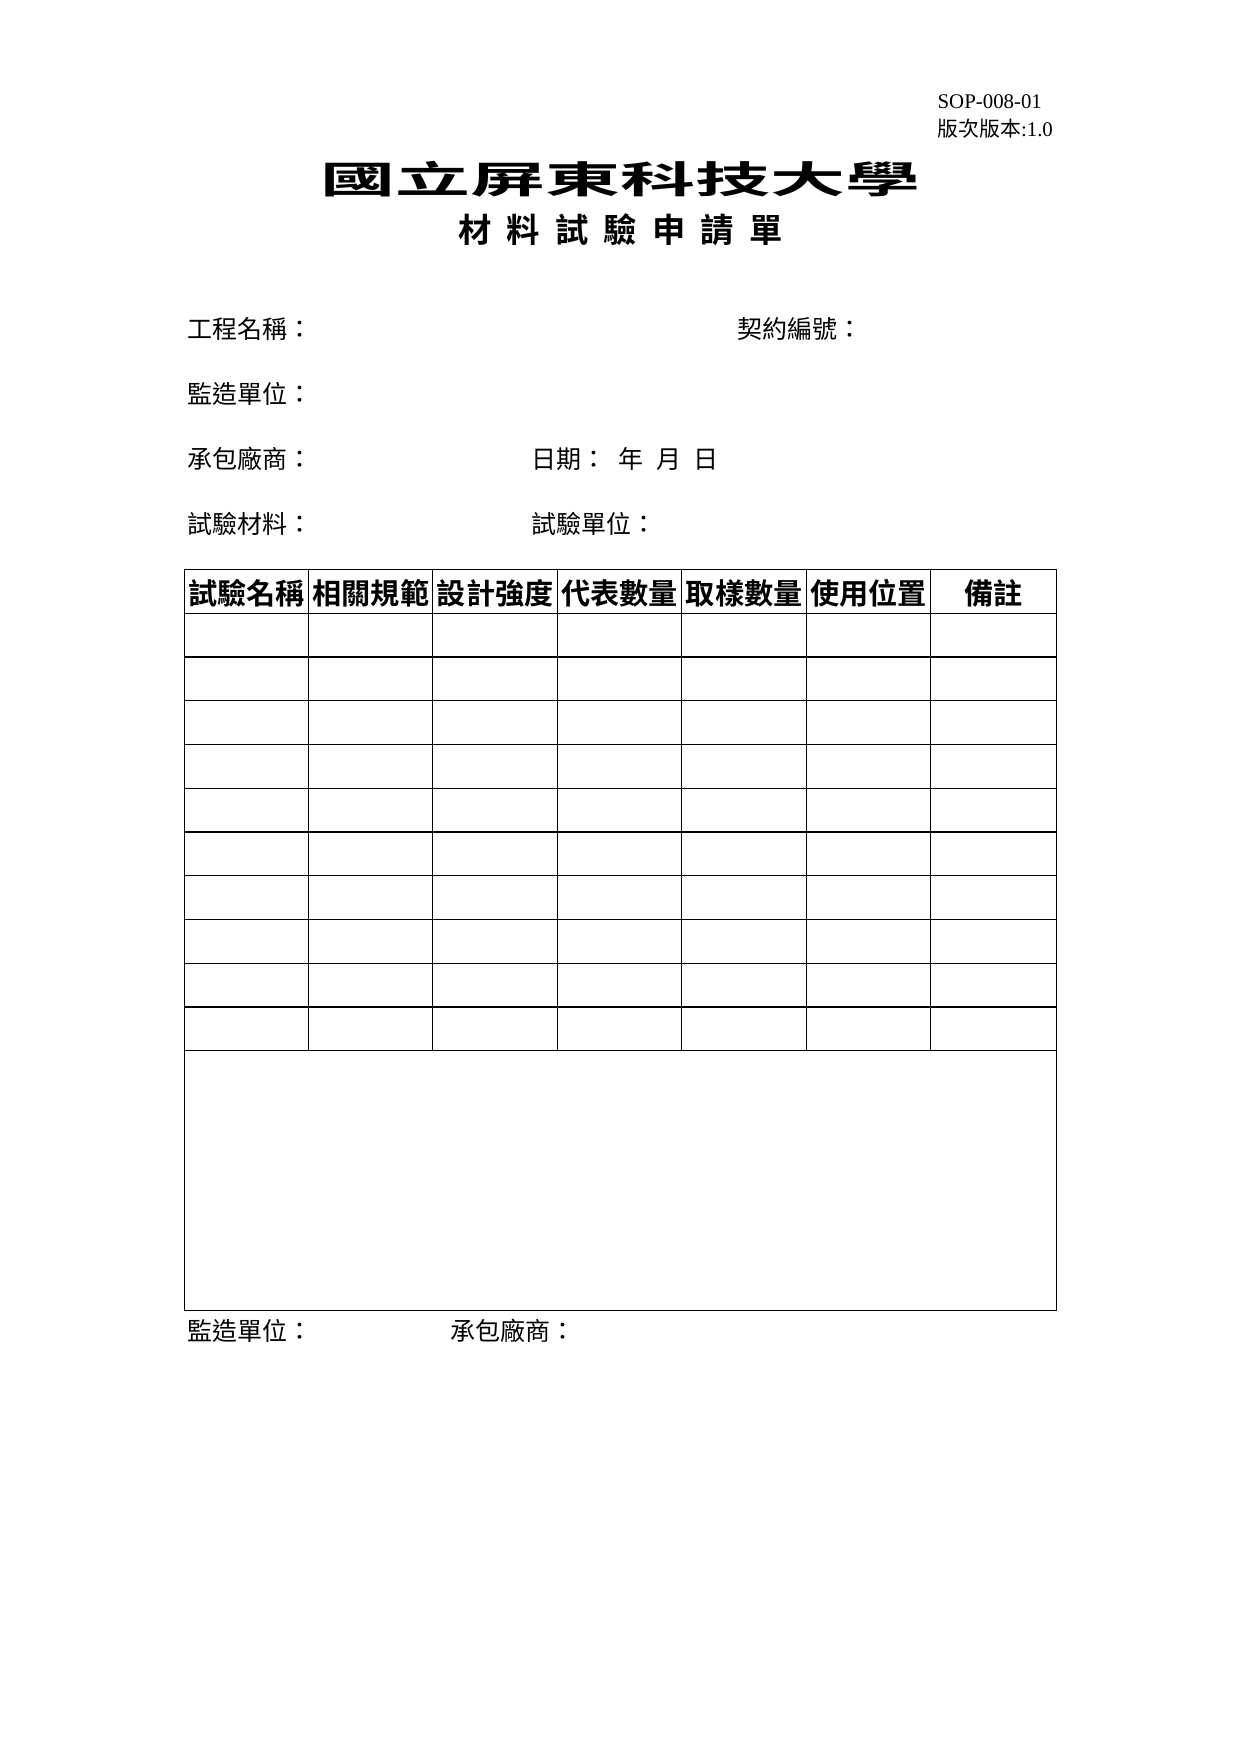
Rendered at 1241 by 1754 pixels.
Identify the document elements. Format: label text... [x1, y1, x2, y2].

table_cell [433, 833, 557, 875]
table_cell [185, 614, 308, 656]
table_cell [558, 833, 681, 875]
text 承包廠商： 日期： 年 月 日 [187, 439, 1053, 476]
table_cell [309, 745, 432, 788]
table_cell [558, 920, 681, 963]
table_cell [433, 701, 557, 744]
table_cell [309, 658, 432, 700]
table_cell [682, 789, 806, 831]
table_cell [433, 1008, 557, 1050]
table_cell [309, 614, 432, 656]
table_cell [558, 658, 681, 700]
table_header 設計強度 [433, 570, 557, 613]
table_cell [185, 701, 308, 744]
table_cell [433, 876, 557, 919]
table_cell [558, 789, 681, 831]
table_cell [807, 833, 930, 875]
table_cell [807, 789, 930, 831]
table_cell [807, 614, 930, 656]
table_cell [433, 964, 557, 1006]
table_cell [433, 745, 557, 788]
table_cell [931, 964, 1056, 1006]
table_cell [433, 614, 557, 656]
table_header 試驗名稱 [185, 570, 308, 613]
table_cell [682, 701, 806, 744]
table_cell [433, 920, 557, 963]
table_cell [931, 1008, 1056, 1050]
table_header 使用位置 [807, 570, 930, 613]
table_header 代表數量 [558, 570, 681, 613]
text 試驗材料： 試驗單位： [187, 504, 1053, 541]
text 材 料 試 驗 申 請 單 [187, 204, 1053, 252]
table_cell [185, 1008, 308, 1050]
table_cell [931, 833, 1056, 875]
table_cell [807, 964, 930, 1006]
table_cell [185, 833, 308, 875]
table_cell [931, 701, 1056, 744]
table_cell [558, 614, 681, 656]
table_cell [682, 833, 806, 875]
table_cell [682, 614, 806, 656]
table_cell [309, 964, 432, 1006]
table_cell [682, 920, 806, 963]
table_header 取樣數量 [682, 570, 806, 613]
table_cell [931, 876, 1056, 919]
table_cell [931, 789, 1056, 831]
table_cell [558, 876, 681, 919]
table_cell [558, 701, 681, 744]
table_cell [185, 964, 308, 1006]
table_cell [931, 614, 1056, 656]
table_cell [931, 658, 1056, 700]
table_header 備註 [931, 570, 1056, 613]
table_cell [309, 1008, 432, 1050]
table_cell [682, 1008, 806, 1050]
text 國立屏東科技大學 [187, 150, 1053, 204]
table_cell [682, 658, 806, 700]
table_cell [558, 964, 681, 1006]
table_cell [682, 964, 806, 1006]
table_header 相關規範 [309, 570, 432, 613]
table_cell [185, 1051, 1056, 1310]
table_cell [807, 920, 930, 963]
table_cell [931, 745, 1056, 788]
table_cell [309, 789, 432, 831]
table_cell [682, 745, 806, 788]
table_cell [309, 920, 432, 963]
table_cell [185, 745, 308, 788]
text 工程名稱： 契約編號： [187, 309, 1053, 346]
table_cell [807, 876, 930, 919]
table_cell [185, 876, 308, 919]
table_cell [931, 920, 1056, 963]
table_cell [807, 658, 930, 700]
table_cell [807, 745, 930, 788]
table_cell [682, 876, 806, 919]
table_cell [558, 745, 681, 788]
table_cell [807, 701, 930, 744]
table_cell [185, 920, 308, 963]
table_cell [433, 658, 557, 700]
table_cell [309, 876, 432, 919]
table_cell [558, 1008, 681, 1050]
text 監造單位： 承包廠商： [187, 1311, 1053, 1347]
table_cell [309, 701, 432, 744]
table_cell [185, 789, 308, 831]
text 監造單位： [187, 374, 1053, 411]
table_cell [433, 789, 557, 831]
table_cell [185, 658, 308, 700]
table_cell [309, 833, 432, 875]
table_cell [807, 1008, 930, 1050]
